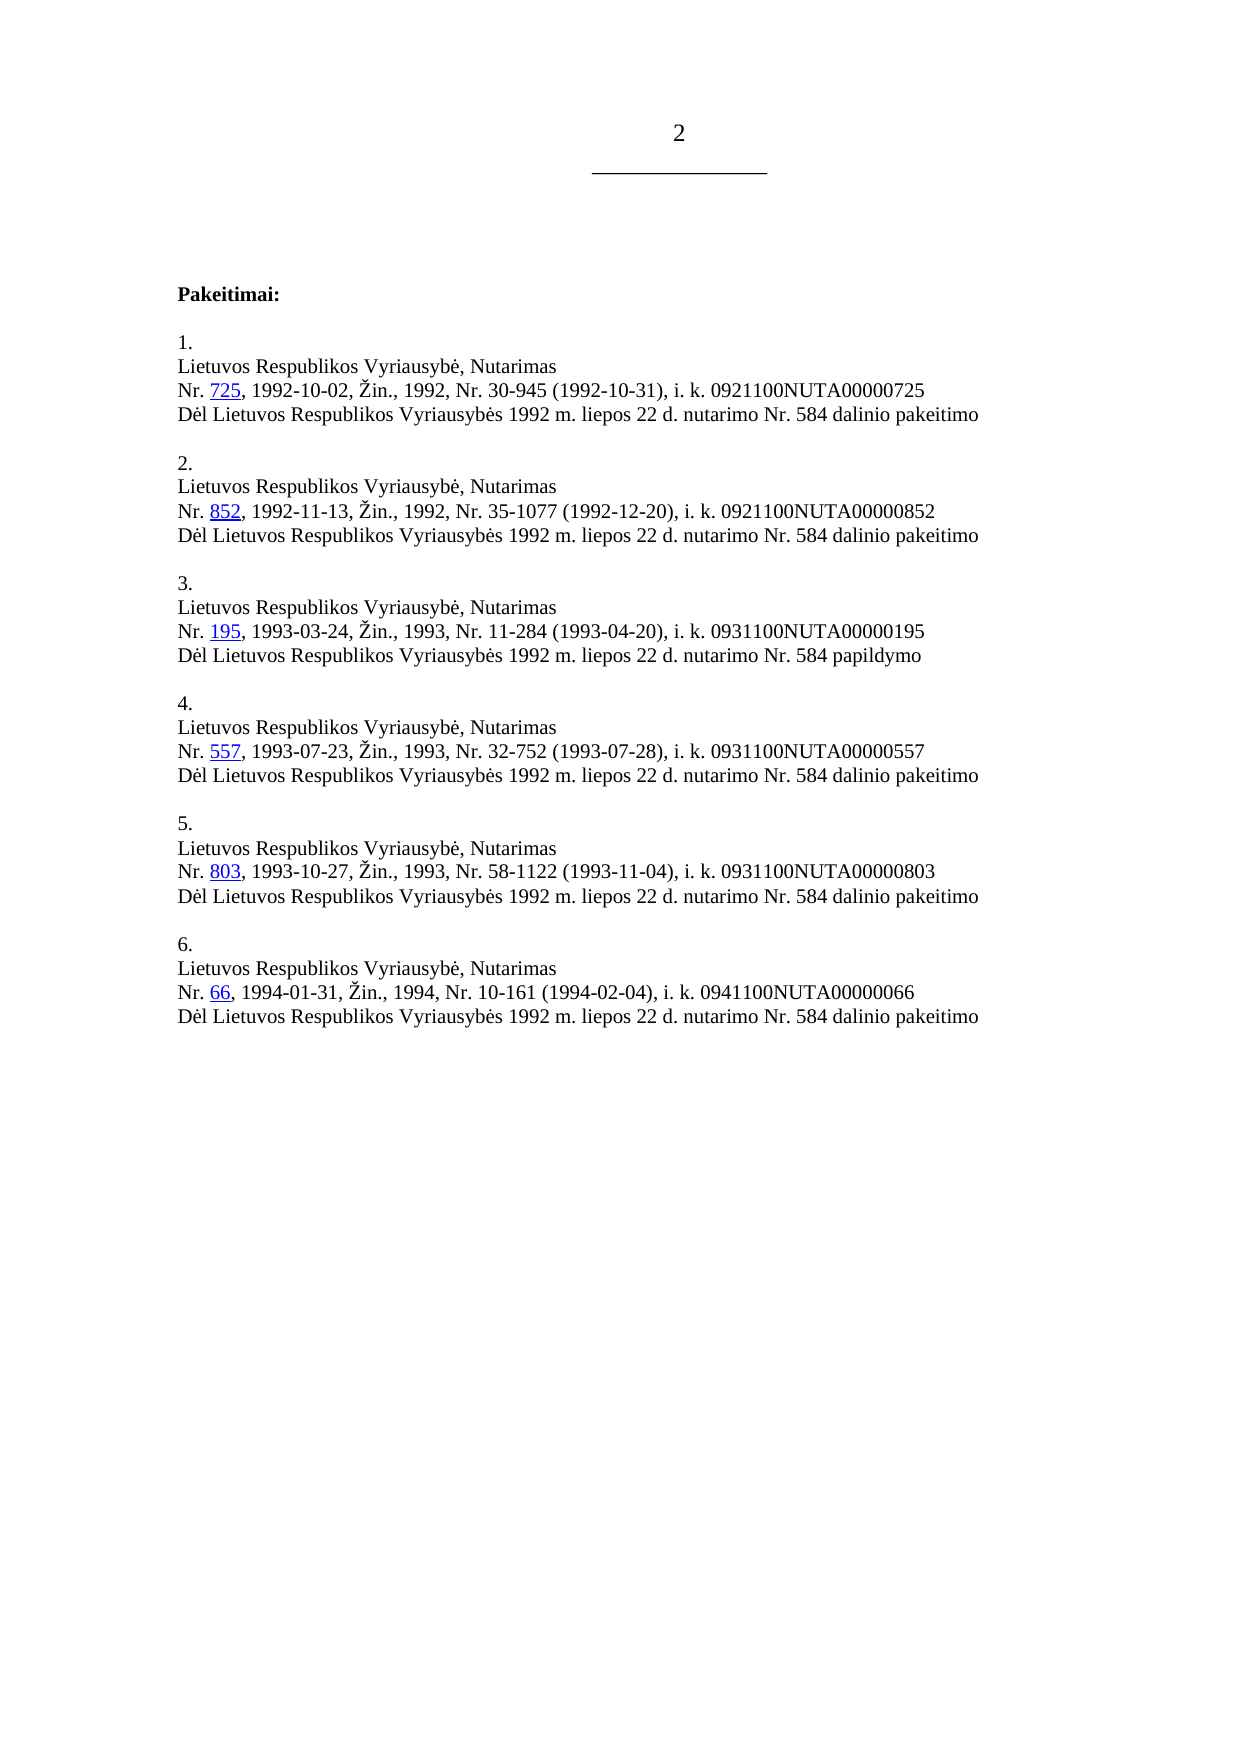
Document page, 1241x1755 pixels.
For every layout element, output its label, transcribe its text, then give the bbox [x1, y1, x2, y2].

text Dėl Lietuvos Respublikos Vyriausybės 1992 m. liepos 22 d. nutarimo Nr. 584 dalinio pakeitimo [177, 763, 1181, 787]
text Lietuvos Respublikos Vyriausybė, Nutarimas [177, 715, 1181, 739]
text Lietuvos Respublikos Vyriausybė, Nutarimas [177, 354, 1181, 378]
text Lietuvos Respublikos Vyriausybė, Nutarimas [177, 835, 1181, 859]
text 3. [177, 571, 1181, 595]
text Dėl Lietuvos Respublikos Vyriausybės 1992 m. liepos 22 d. nutarimo Nr. 584 dalinio pakeitimo [177, 402, 1181, 426]
text 4. [177, 691, 1181, 715]
text Nr. 852, 1992-11-13, Žin., 1992, Nr. 35-1077 (1992-12-20), i. k. 0921100NUTA00000852 [177, 498, 1181, 523]
text Nr. 557, 1993-07-23, Žin., 1993, Nr. 32-752 (1993-07-28), i. k. 0931100NUTA00000557 [177, 739, 1181, 763]
text Dėl Lietuvos Respublikos Vyriausybės 1992 m. liepos 22 d. nutarimo Nr. 584 dalinio pakeitimo [177, 1004, 1181, 1028]
text Nr. 725, 1992-10-02, Žin., 1992, Nr. 30-945 (1992-10-31), i. k. 0921100NUTA00000725 [177, 378, 1181, 402]
text Nr. 803, 1993-10-27, Žin., 1993, Nr. 58-1122 (1993-11-04), i. k. 0931100NUTA00000803 [177, 859, 1181, 883]
text Lietuvos Respublikos Vyriausybė, Nutarimas [177, 595, 1181, 619]
text Lietuvos Respublikos Vyriausybė, Nutarimas [177, 956, 1181, 980]
text 6. [177, 932, 1181, 956]
text ______________ [177, 148, 1181, 176]
text Nr. 66, 1994-01-31, Žin., 1994, Nr. 10-161 (1994-02-04), i. k. 0941100NUTA00000066 [177, 980, 1181, 1004]
text Dėl Lietuvos Respublikos Vyriausybės 1992 m. liepos 22 d. nutarimo Nr. 584 papildymo [177, 643, 1181, 667]
text 1. [177, 330, 1181, 354]
text Pakeitimai: [177, 282, 1181, 306]
text 2. [177, 450, 1181, 474]
text Dėl Lietuvos Respublikos Vyriausybės 1992 m. liepos 22 d. nutarimo Nr. 584 dalinio pakeitimo [177, 883, 1181, 908]
text Dėl Lietuvos Respublikos Vyriausybės 1992 m. liepos 22 d. nutarimo Nr. 584 dalinio pakeitimo [177, 523, 1181, 547]
text 5. [177, 811, 1181, 835]
text Nr. 195, 1993-03-24, Žin., 1993, Nr. 11-284 (1993-04-20), i. k. 0931100NUTA00000195 [177, 619, 1181, 643]
text Lietuvos Respublikos Vyriausybė, Nutarimas [177, 474, 1181, 498]
